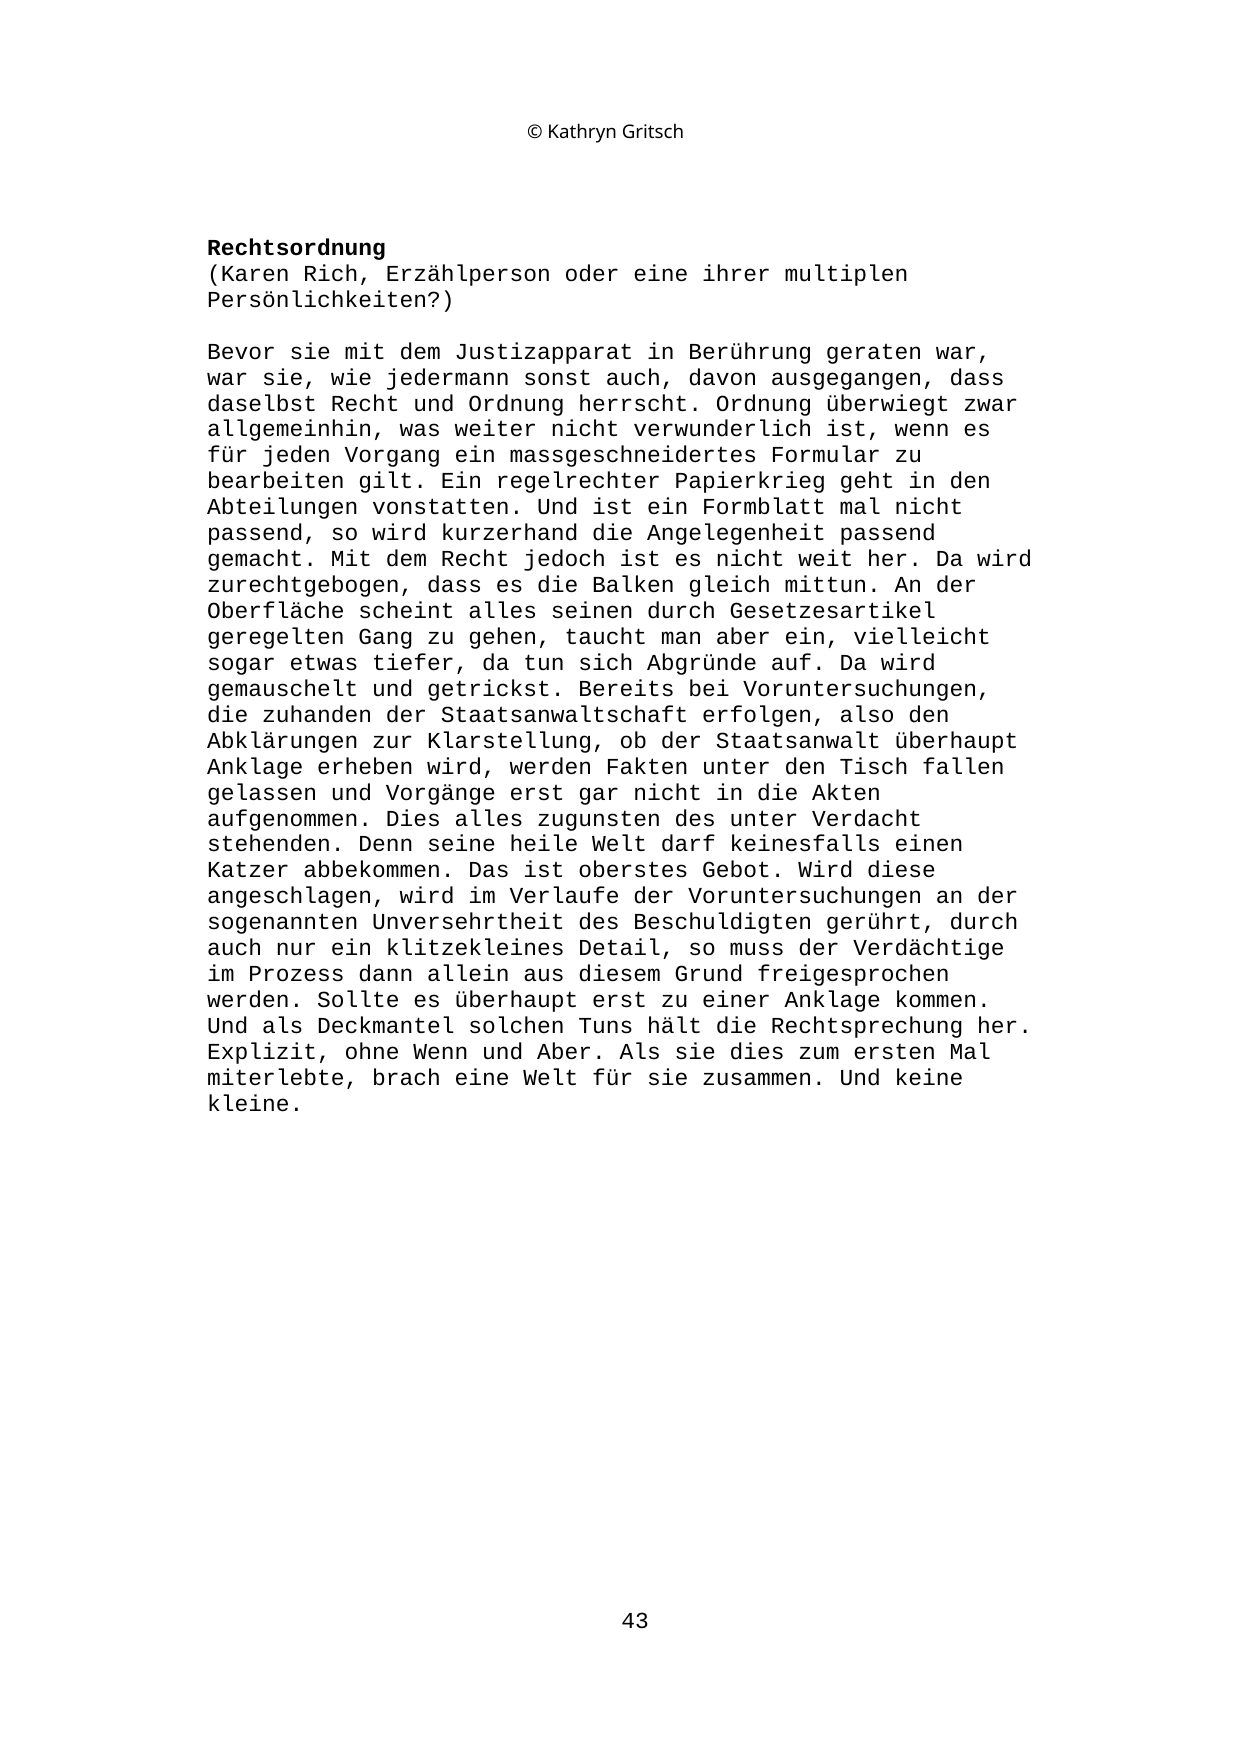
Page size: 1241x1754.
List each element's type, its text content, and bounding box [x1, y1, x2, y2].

subtitle Bevor sie mit dem Justizapparat in Berührung geraten war, war sie, wie jedermann sonst auch, davon ausgegangen, dass daselbst Recht und Ordnung herrscht. Ordnung überwiegt zwar allgemeinhin, was weiter nicht verwunderlich ist, wenn es für jeden Vorgang ein massgeschneidertes Formular zu bearbeiten gilt. Ein regelrechter Papierkrieg geht in den Abteilungen vonstatten. Und ist ein Formblatt mal nicht passend, so wird kurzerhand die Angelegenheit passend gemacht. Mit dem Recht jedoch ist es nicht weit her. Da wird zurechtgebogen, dass es die Balken gleich mittun. An der Oberfläche scheint alles seinen durch Gesetzesartikel geregelten Gang zu gehen, taucht man aber ein, vielleicht sogar etwas tiefer, da tun sich Abgründe auf. Da wird gemauschelt und getrickst. Bereits bei Voruntersuchungen, die zuhanden der Staatsanwaltschaft erfolgen, also den Abklärungen zur Klarstellung, ob der Staatsanwalt überhaupt Anklage erheben wird, werden Fakten unter den Tisch fallen gelassen und Vorgänge erst gar nicht in die Akten aufgenommen. Dies alles zugunsten des unter Verdacht stehenden. Denn seine heile Welt darf keinesfalls einen Katzer abbekommen. Das ist oberstes Gebot. Wird diese angeschlagen, wird im Verlaufe der Voruntersuchungen an der sogenannten Unversehrtheit des Beschuldigten gerührt, durch auch nur ein klitzekleines Detail, so muss der Verdächtige im Prozess dann allein aus diesem Grund freigesprochen werden. Sollte es überhaupt erst zu einer Anklage kommen. Und als Deckmantel solchen Tuns hält die Rechtsprechung her. Explizit, ohne Wenn und Aber. Als sie dies zum ersten Mal miterlebte, brach eine Welt für sie zusammen. Und keine kleine. [207, 340, 1034, 1118]
subtitle (Karen Rich, Erzählperson oder eine ihrer multiplen Persönlichkeiten?) [207, 262, 1034, 314]
subtitle Rechtsordnung [207, 236, 1034, 262]
